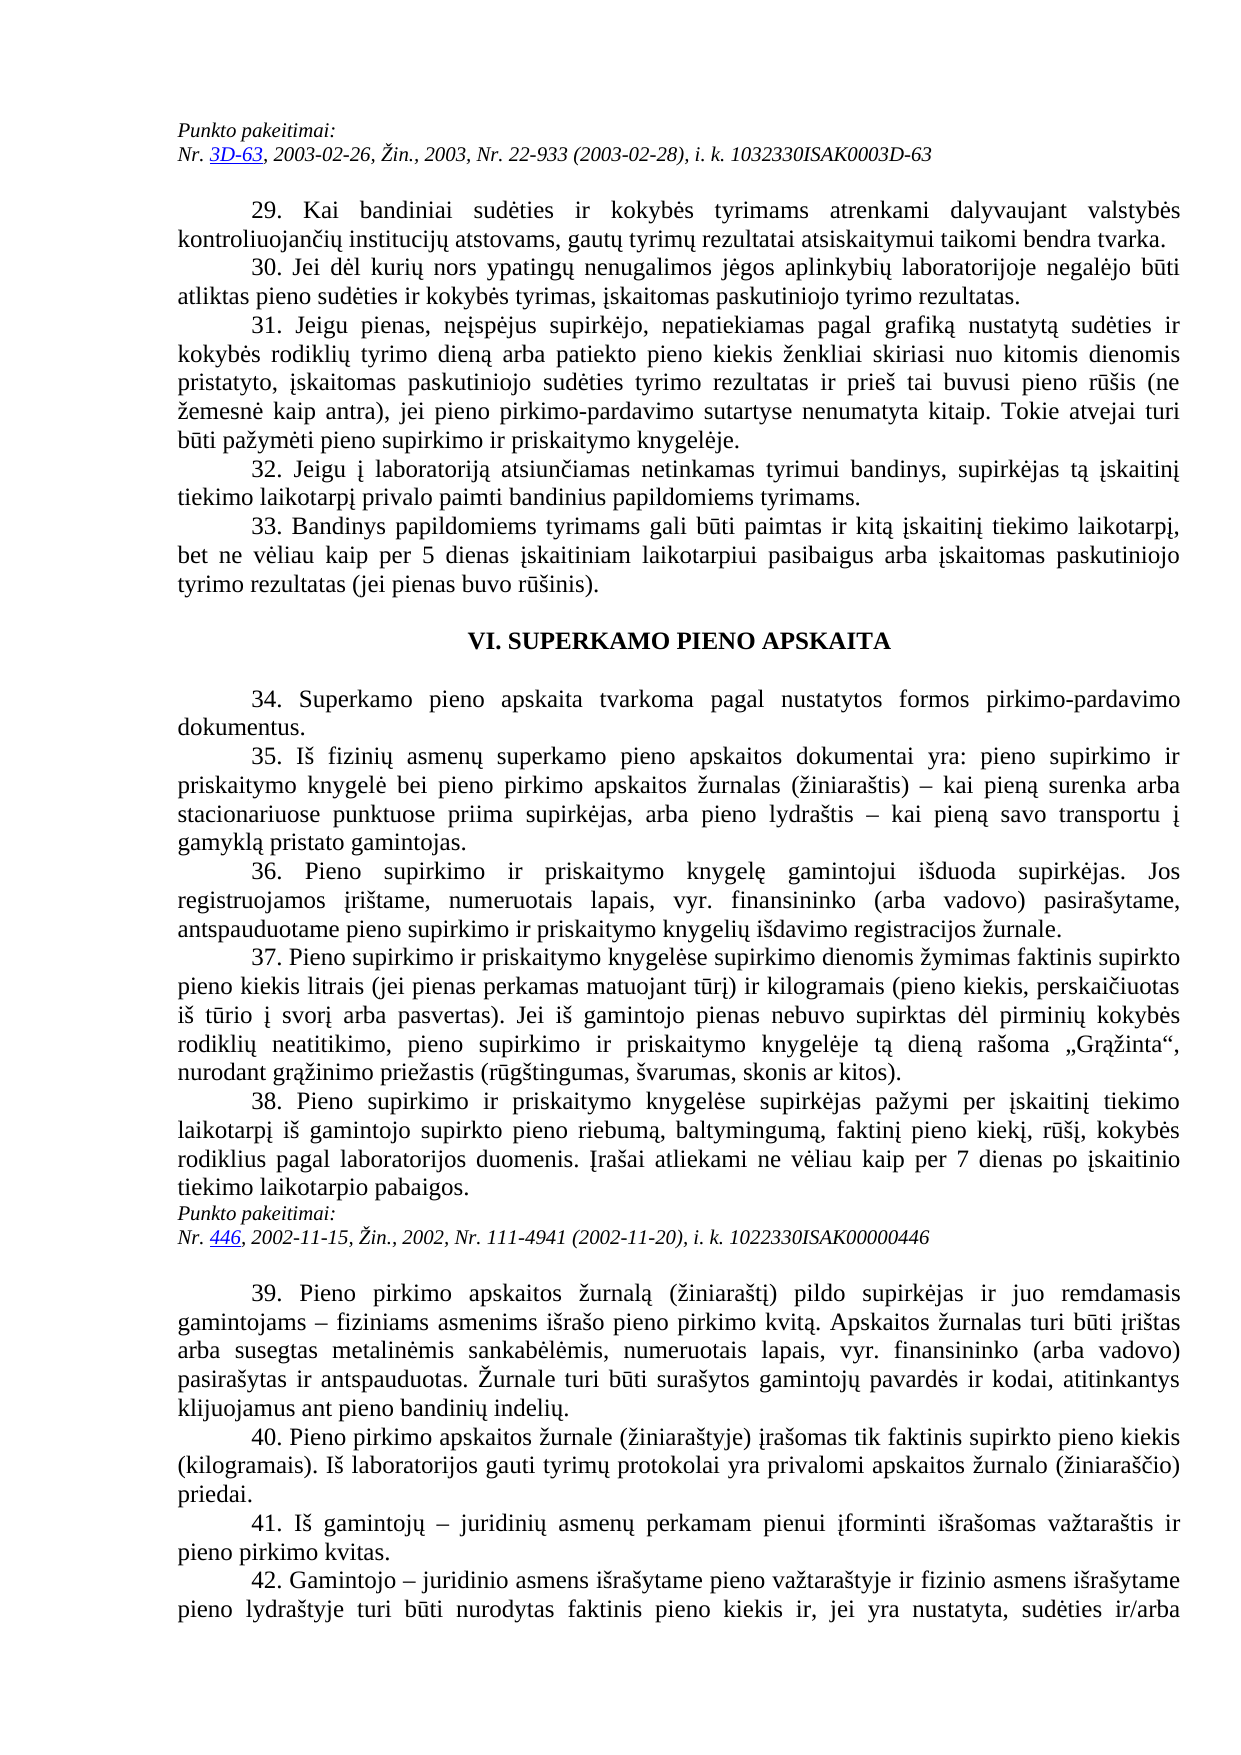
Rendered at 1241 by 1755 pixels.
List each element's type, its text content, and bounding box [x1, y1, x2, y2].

text 35. Iš fizinių asmenų superkamo pieno apskaitos dokumentai yra: pieno supirkimo ir priskaitymo knygelė bei pieno pirkimo apskaitos žurnalas (žiniaraštis) – kai pieną surenka arba stacionariuose punktuose priima supirkėjas, arba pieno lydraštis – kai pieną savo transportu į gamyklą pristato gamintojas. [177, 741, 1181, 856]
text 39. Pieno pirkimo apskaitos žurnalą (žiniaraštį) pildo supirkėjas ir juo remdamasis gamintojams – fiziniams asmenims išrašo pieno pirkimo kvitą. Apskaitos žurnalas turi būti įrištas arba susegtas metalinėmis sankabėlėmis, numeruotais lapais, vyr. finansininko (arba vadovo) pasirašytas ir antspauduotas. Žurnale turi būti surašytos gamintojų pavardės ir kodai, atitinkantys klijuojamus ant pieno bandinių indelių. [177, 1278, 1181, 1422]
text 38. Pieno supirkimo ir priskaitymo knygelėse supirkėjas pažymi per įskaitinį tiekimo laikotarpį iš gamintojo supirkto pieno riebumą, baltymingumą, faktinį pieno kiekį, rūšį, kokybės rodiklius pagal laboratorijos duomenis. Įrašai atliekami ne vėliau kaip per 7 dienas po įskaitinio tiekimo laikotarpio pabaigos. [177, 1086, 1181, 1201]
text 32. Jeigu į laboratoriją atsiunčiamas netinkamas tyrimui bandinys, supirkėjas tą įskaitinį tiekimo laikotarpį privalo paimti bandinius papildomiems tyrimams. [177, 454, 1181, 511]
text Nr. 3D-63, 2003-02-26, Žin., 2003, Nr. 22-933 (2003-02-28), i. k. 1032330ISAK0003D-63 [177, 142, 1181, 166]
text Punkto pakeitimai: [177, 1201, 1181, 1225]
text Punkto pakeitimai: [177, 118, 1181, 142]
text 41. Iš gamintojų – juridinių asmenų perkamam pienui įforminti išrašomas važtaraštis ir pieno pirkimo kvitas. [177, 1508, 1181, 1566]
text 33. Bandinys papildomiems tyrimams gali būti paimtas ir kitą įskaitinį tiekimo laikotarpį, bet ne vėliau kaip per 5 dienas įskaitiniam laikotarpiui pasibaigus arba įskaitomas paskutiniojo tyrimo rezultatas (jei pienas buvo rūšinis). [177, 511, 1181, 597]
text 34. Superkamo pieno apskaita tvarkoma pagal nustatytos formos pirkimo-pardavimo dokumentus. [177, 684, 1181, 741]
text Nr. 446, 2002-11-15, Žin., 2002, Nr. 111-4941 (2002-11-20), i. k. 1022330ISAK00000446 [177, 1225, 1181, 1249]
text 29. Kai bandiniai sudėties ir kokybės tyrimams atrenkami dalyvaujant valstybės kontroliuojančių institucijų atstovams, gautų tyrimų rezultatai atsiskaitymui taikomi bendra tvarka. [177, 195, 1181, 252]
text 30. Jei dėl kurių nors ypatingų nenugalimos jėgos aplinkybių laboratorijoje negalėjo būti atliktas pieno sudėties ir kokybės tyrimas, įskaitomas paskutiniojo tyrimo rezultatas. [177, 252, 1181, 310]
text VI. SUPERKAMO PIENO APSKAITA [177, 626, 1181, 655]
text 31. Jeigu pienas, neįspėjus supirkėjo, nepatiekiamas pagal grafiką nustatytą sudėties ir kokybės rodiklių tyrimo dieną arba patiekto pieno kiekis ženkliai skiriasi nuo kitomis dienomis pristatyto, įskaitomas paskutiniojo sudėties tyrimo rezultatas ir prieš tai buvusi pieno rūšis (ne žemesnė kaip antra), jei pieno pirkimo-pardavimo sutartyse nenumatyta kitaip. Tokie atvejai turi būti pažymėti pieno supirkimo ir priskaitymo knygelėje. [177, 310, 1181, 454]
text 40. Pieno pirkimo apskaitos žurnale (žiniaraštyje) įrašomas tik faktinis supirkto pieno kiekis (kilogramais). Iš laboratorijos gauti tyrimų protokolai yra privalomi apskaitos žurnalo (žiniaraščio) priedai. [177, 1422, 1181, 1508]
text 37. Pieno supirkimo ir priskaitymo knygelėse supirkimo dienomis žymimas faktinis supirkto pieno kiekis litrais (jei pienas perkamas matuojant tūrį) ir kilogramais (pieno kiekis, perskaičiuotas iš tūrio į svorį arba pasvertas). Jei iš gamintojo pienas nebuvo supirktas dėl pirminių kokybės rodiklių neatitikimo, pieno supirkimo ir priskaitymo knygelėje tą dieną rašoma „Grąžinta“, nurodant grąžinimo priežastis (rūgštingumas, švarumas, skonis ar kitos). [177, 942, 1181, 1086]
text 42. Gamintojo – juridinio asmens išrašytame pieno važtaraštyje ir fizinio asmens išrašytame pieno lydraštyje turi būti nurodytas faktinis pieno kiekis ir, jei yra nustatyta, sudėties ir/arba [177, 1566, 1181, 1623]
text 36. Pieno supirkimo ir priskaitymo knygelę gamintojui išduoda supirkėjas. Jos registruojamos įrištame, numeruotais lapais, vyr. finansininko (arba vadovo) pasirašytame, antspauduotame pieno supirkimo ir priskaitymo knygelių išdavimo registracijos žurnale. [177, 856, 1181, 942]
